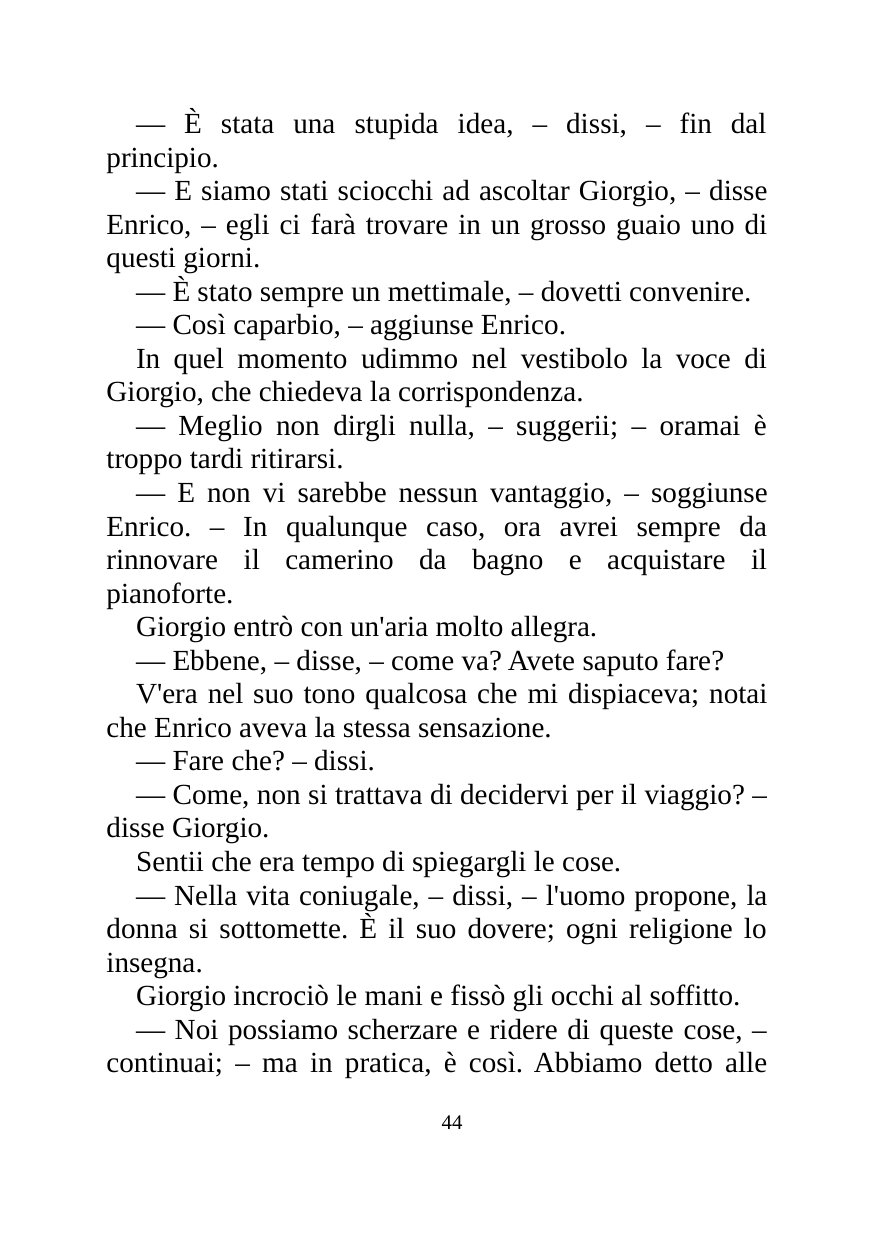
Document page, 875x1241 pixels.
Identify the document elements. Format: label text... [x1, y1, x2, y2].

text — È stata una stupida idea, – dissi, – fin dal principio. [106, 106, 768, 173]
text V'era nel suo tono qualcosa che mi dispiaceva; notai che Enrico aveva la stessa sensazione. [106, 676, 768, 743]
text — Nella vita coniugale, – dissi, – l'uomo propone, la donna si sottomette. È il suo dovere; ogni religione lo insegna. [106, 878, 768, 978]
text — Fare che? – dissi. [106, 743, 768, 777]
text Sentii che era tempo di spiegargli le cose. [106, 844, 768, 878]
text — È stato sempre un mettimale, – dovetti convenire. [106, 274, 768, 307]
text — Come, non si trattava di decidervi per il viaggio? – disse Giorgio. [106, 777, 768, 844]
text — Meglio non dirgli nulla, – suggerii; – oramai è troppo tardi ritirarsi. [106, 408, 768, 475]
text — Ebbene, – disse, – come va? Avete saputo fare? [106, 643, 768, 676]
text — E siamo stati sciocchi ad ascoltar Giorgio, – disse Enrico, – egli ci farà trovare in un grosso guaio uno di questi giorni. [106, 173, 768, 274]
text Giorgio incrociò le mani e fissò gli occhi al soffitto. [106, 978, 768, 1012]
text In quel momento udimmo nel vestibolo la voce di Giorgio, che chiedeva la corrispondenza. [106, 341, 768, 408]
text Giorgio entrò con un'aria molto allegra. [106, 609, 768, 643]
text — E non vi sarebbe nessun vantaggio, – soggiunse Enrico. – In qualunque caso, ora avrei sempre da rinnovare il camerino da bagno e acquistare il pianoforte. [106, 475, 768, 609]
text — Noi possiamo scherzare e ridere di queste cose, – continuai; – ma in pratica, è così. Abbiamo detto alle [106, 1012, 768, 1079]
text — Così caparbio, – aggiunse Enrico. [106, 307, 768, 341]
